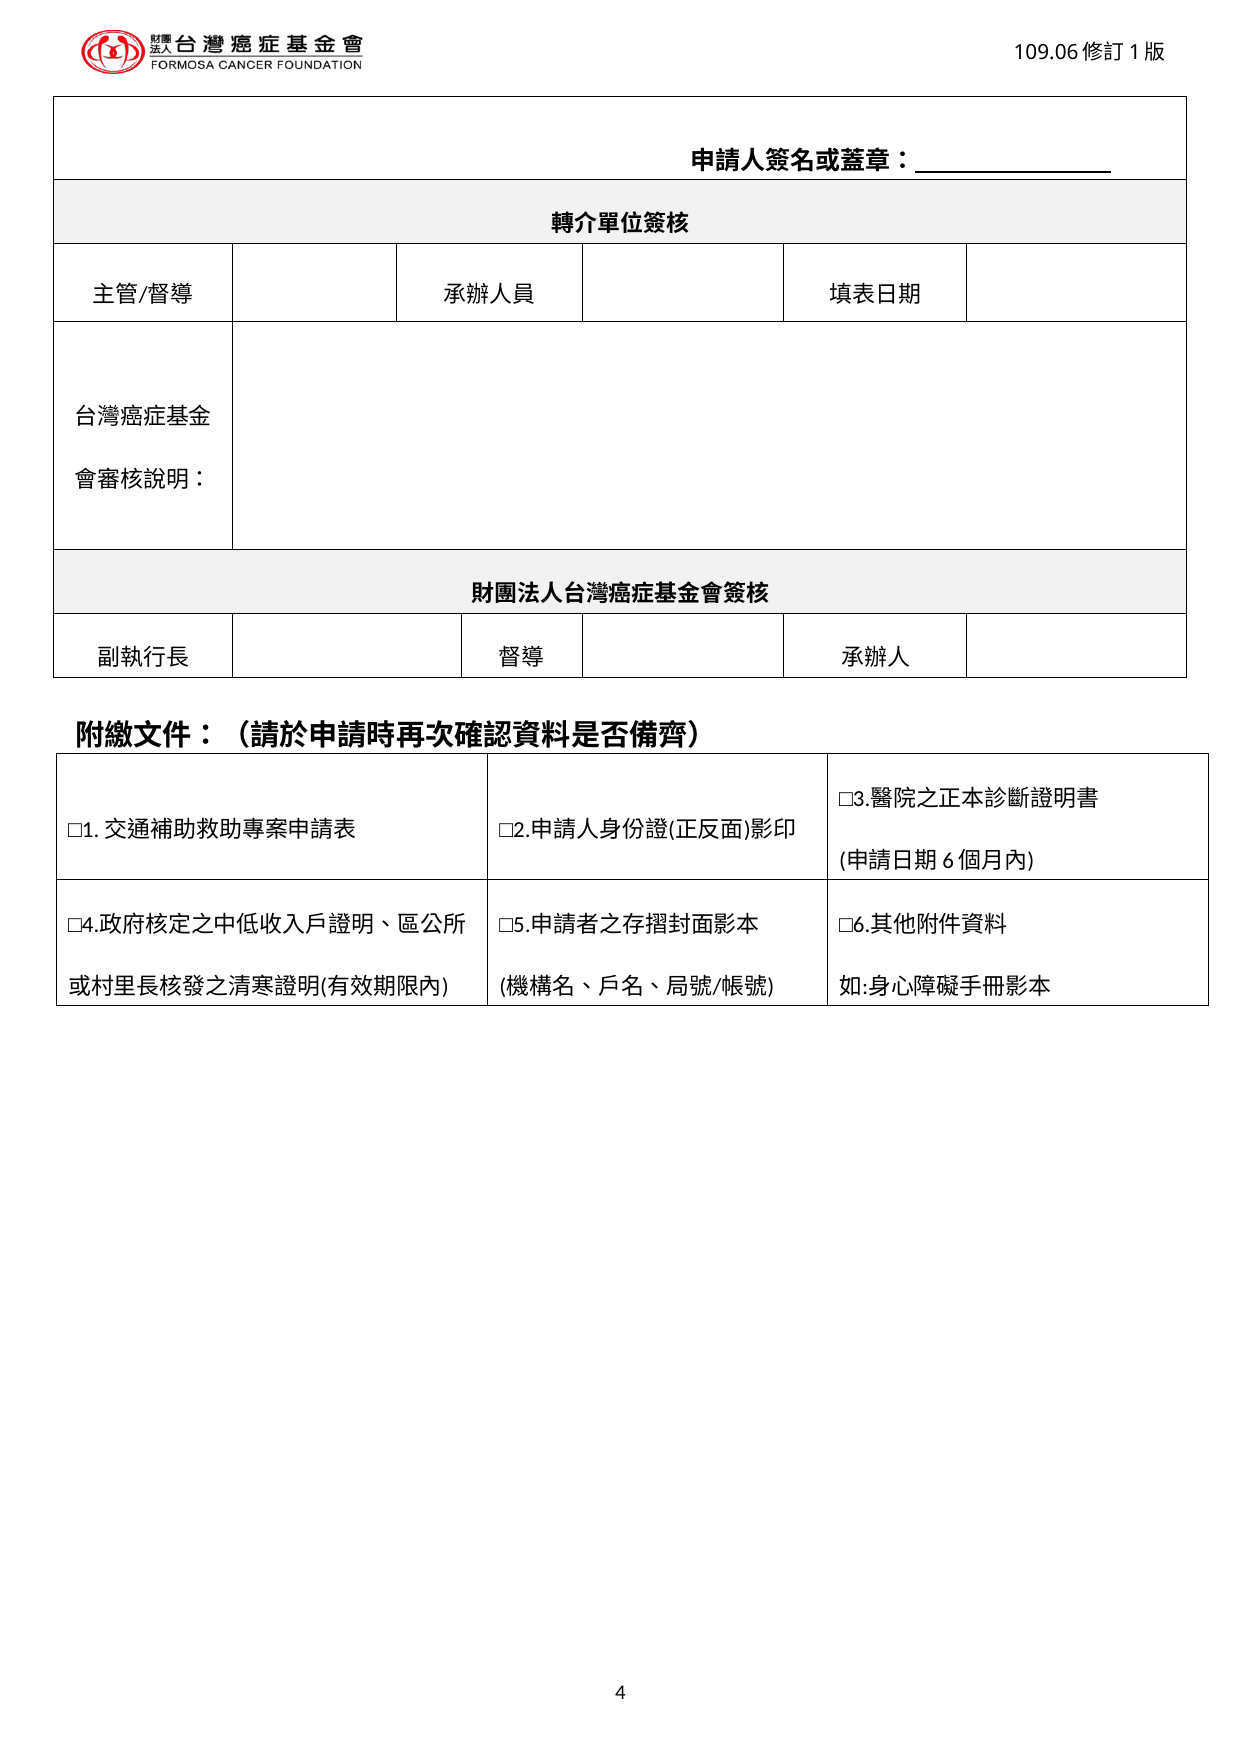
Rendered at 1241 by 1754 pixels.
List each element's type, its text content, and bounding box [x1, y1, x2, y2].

table_cell 填表日期 [784, 244, 966, 321]
table_cell [233, 244, 396, 321]
table_header □1. 交通補助救助專案申請表 [57, 754, 487, 879]
table_cell 申請人簽名或蓋章： [54, 97, 1186, 179]
table_cell 督導 [462, 614, 582, 677]
table_cell 轉介單位簽核 [54, 180, 1186, 243]
table_cell 財團法人台灣癌症基金會簽核 [54, 550, 1186, 613]
text 附繳文件：（請於申請時再次確認資料是否備齊） [75, 691, 1165, 753]
table_cell 台灣癌症基金會審核說明： [54, 322, 232, 549]
table_cell □5.申請者之存摺封面影本 (機構名、戶名、局號/帳號) [488, 880, 827, 1005]
table_cell 主管/督導 [54, 244, 232, 321]
table_cell [583, 244, 783, 321]
table_cell 承辦人 [784, 614, 966, 677]
table_cell □6.其他附件資料 如:身心障礙手冊影本 [828, 880, 1208, 1005]
table_cell [967, 614, 1186, 677]
table_cell 承辦人員 [397, 244, 582, 321]
table_cell [233, 614, 461, 677]
table_cell 副執行長 [54, 614, 232, 677]
table_cell [583, 614, 783, 677]
table_cell □4.政府核定之中低收入戶證明、區公所或村里長核發之清寒證明(有效期限內) [57, 880, 487, 1005]
table_cell [233, 322, 1186, 549]
table_header □3.醫院之正本診斷證明書 (申請日期6個月內) [828, 754, 1208, 879]
table_header □2.申請人身份證(正反面)影印 [488, 754, 827, 879]
table_cell [967, 244, 1186, 321]
